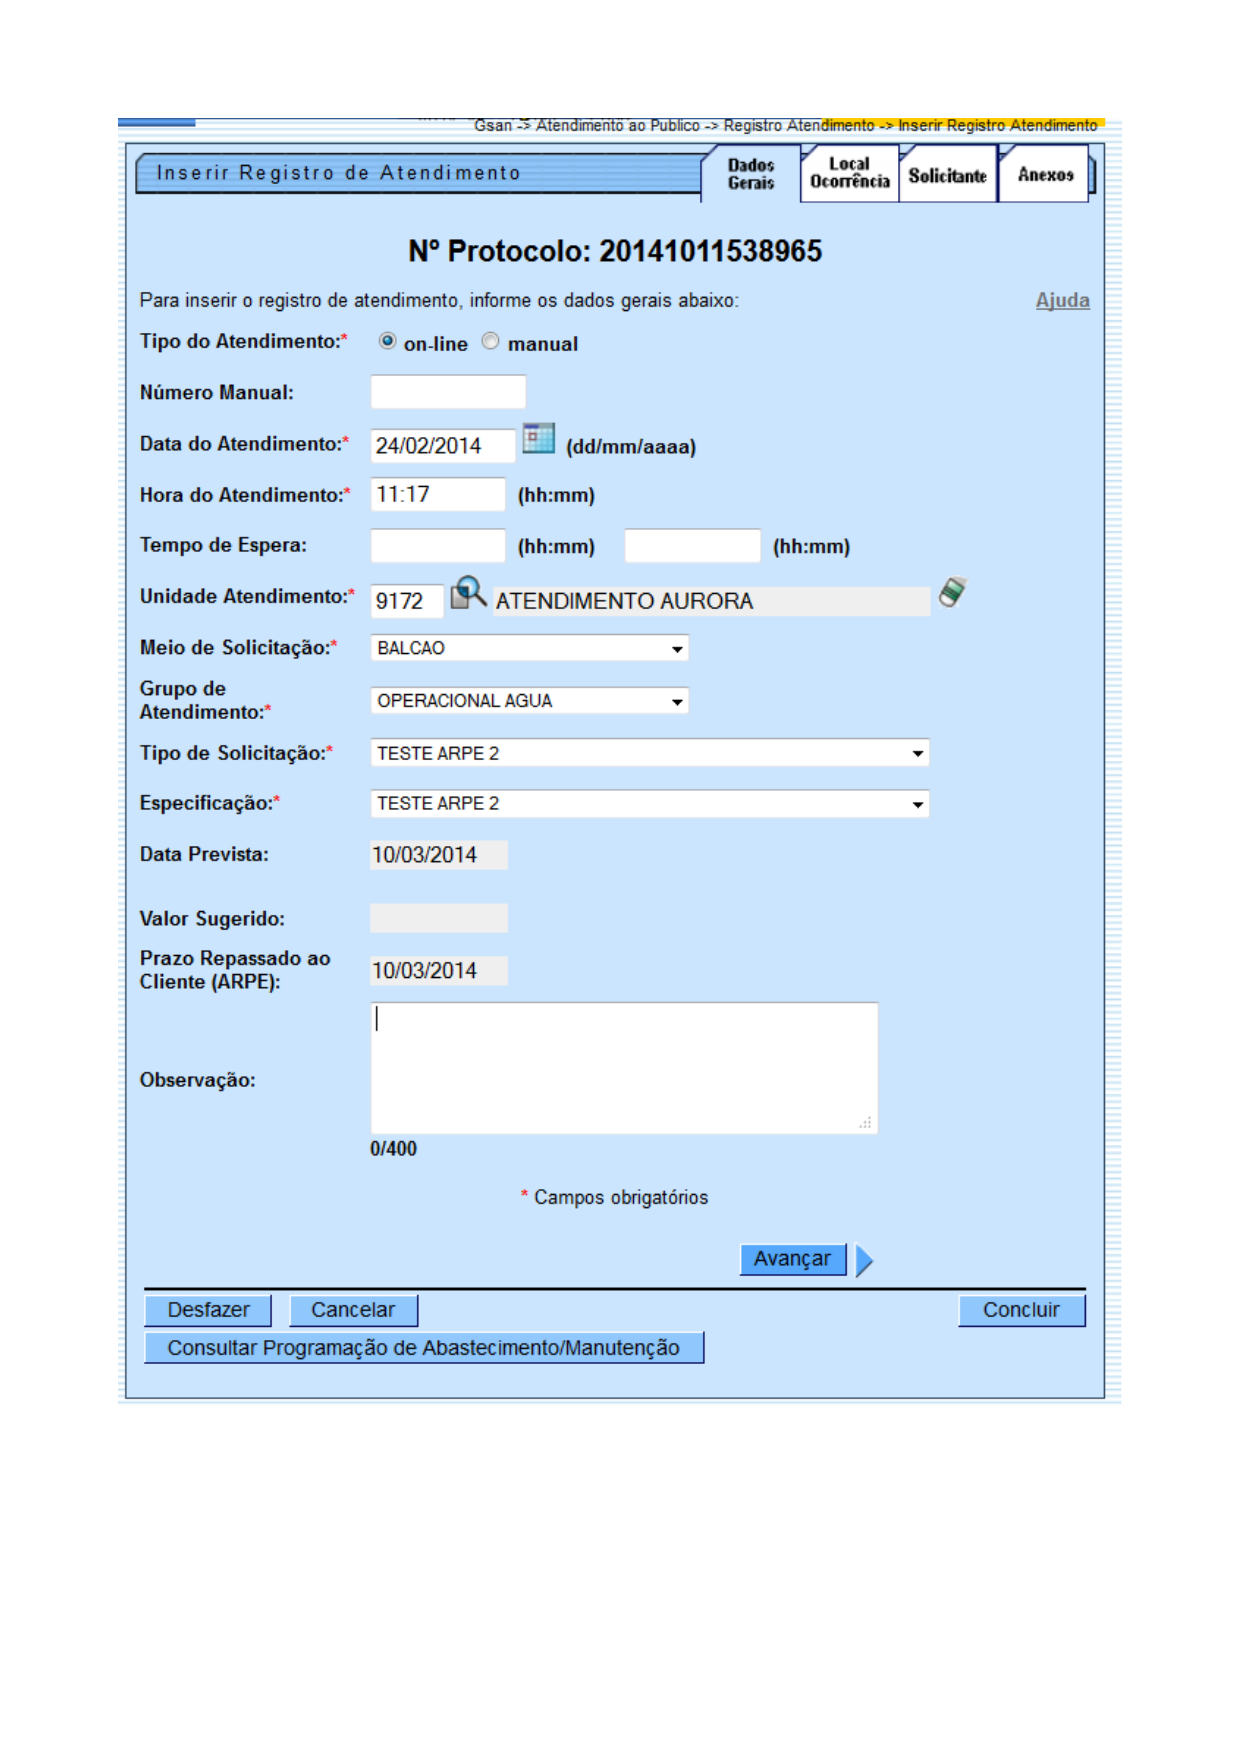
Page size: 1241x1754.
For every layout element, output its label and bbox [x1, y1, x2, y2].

picture [118, 118, 1123, 1427]
